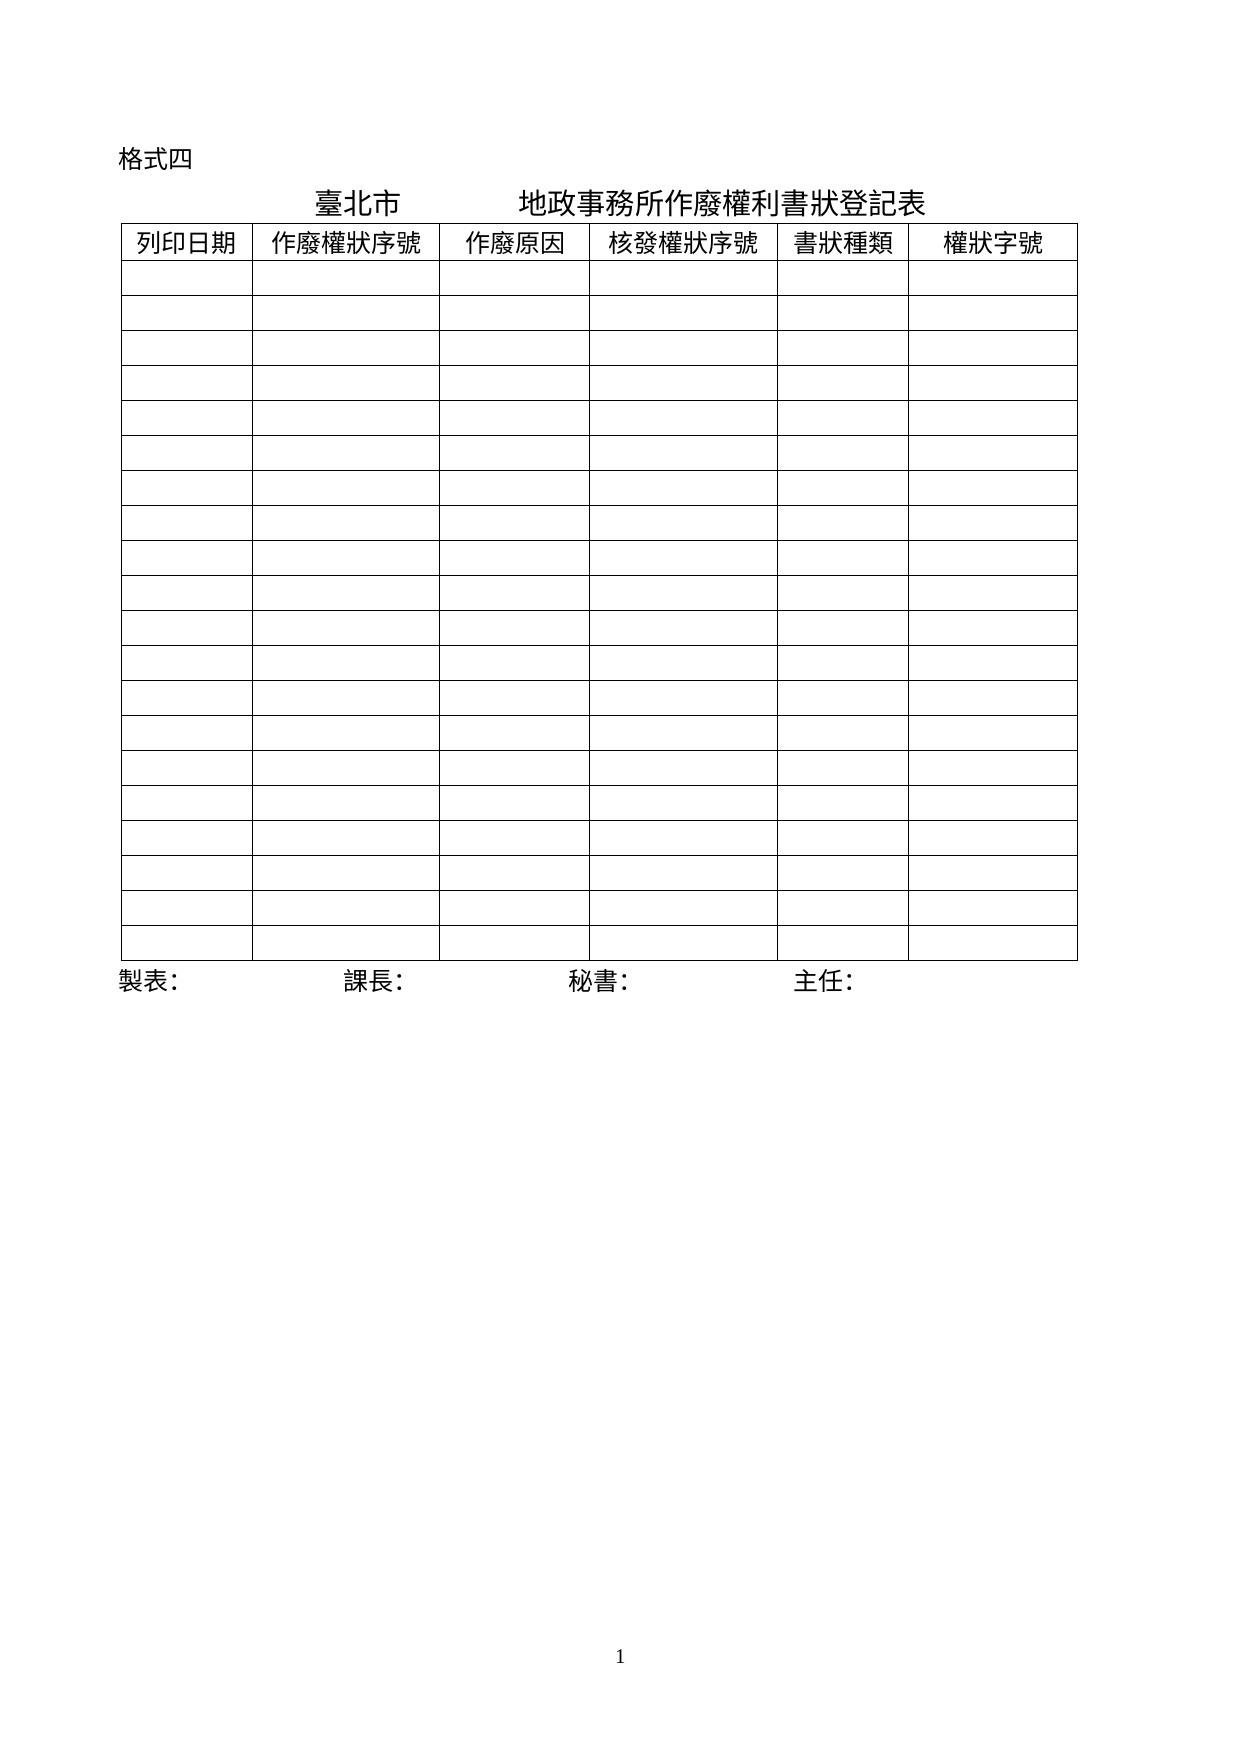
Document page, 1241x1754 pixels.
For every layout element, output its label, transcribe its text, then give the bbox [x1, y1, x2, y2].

table_cell [909, 401, 1077, 435]
table_header 核發權狀序號 [590, 224, 777, 260]
table_cell [122, 506, 252, 540]
table_cell [440, 401, 589, 435]
table_header 作廢原因 [440, 224, 589, 260]
table_cell [253, 646, 439, 680]
table_cell [440, 856, 589, 890]
text 製表： 課長： 秘書： 主任： [118, 961, 1122, 997]
table_cell [122, 331, 252, 365]
table_cell [440, 576, 589, 610]
table_header 作廢權狀序號 [253, 224, 439, 260]
table_cell [122, 611, 252, 645]
table_cell [122, 751, 252, 785]
table_cell [590, 506, 777, 540]
table_cell [122, 541, 252, 575]
table_cell [909, 786, 1077, 820]
table_cell [122, 821, 252, 855]
table_header 列印日期 [122, 224, 252, 260]
table_cell [909, 506, 1077, 540]
table_cell [122, 366, 252, 400]
table_cell [440, 296, 589, 330]
table_cell [253, 471, 439, 505]
table_cell [440, 541, 589, 575]
table_cell [909, 891, 1077, 925]
table_cell [253, 856, 439, 890]
table_cell [122, 436, 252, 470]
table_cell [590, 716, 777, 750]
table_cell [778, 821, 908, 855]
table_cell [122, 786, 252, 820]
table_cell [440, 261, 589, 295]
table_cell [440, 646, 589, 680]
table_cell [440, 331, 589, 365]
table_cell [909, 331, 1077, 365]
table_cell [909, 611, 1077, 645]
table_cell [590, 821, 777, 855]
table_cell [440, 436, 589, 470]
table_cell [440, 611, 589, 645]
table_cell [909, 646, 1077, 680]
table_cell [122, 296, 252, 330]
table_cell [253, 681, 439, 715]
table_cell [253, 891, 439, 925]
table_cell [909, 541, 1077, 575]
table_cell [590, 751, 777, 785]
table_cell [122, 576, 252, 610]
table_cell [909, 821, 1077, 855]
table_cell [253, 576, 439, 610]
table_header 權狀字號 [909, 224, 1077, 260]
table_cell [778, 926, 908, 960]
table_cell [440, 471, 589, 505]
table_cell [253, 331, 439, 365]
table_cell [909, 751, 1077, 785]
table_cell [253, 786, 439, 820]
table_cell [590, 891, 777, 925]
table_cell [440, 786, 589, 820]
table_cell [778, 716, 908, 750]
table_cell [778, 891, 908, 925]
table_cell [590, 681, 777, 715]
table_cell [253, 611, 439, 645]
table_cell [122, 646, 252, 680]
table_cell [590, 296, 777, 330]
table_cell [122, 261, 252, 295]
text 臺北市 地政事務所作廢權利書狀登記表 [118, 181, 1122, 223]
table_cell [778, 296, 908, 330]
table_cell [590, 331, 777, 365]
table_cell [590, 576, 777, 610]
table_cell [122, 856, 252, 890]
table_cell [590, 261, 777, 295]
table_cell [122, 401, 252, 435]
table_cell [590, 366, 777, 400]
table_cell [440, 681, 589, 715]
table_cell [440, 926, 589, 960]
table_cell [590, 786, 777, 820]
table_cell [909, 261, 1077, 295]
table_cell [590, 471, 777, 505]
table_cell [253, 401, 439, 435]
table_cell [253, 751, 439, 785]
table_cell [253, 926, 439, 960]
table_cell [778, 611, 908, 645]
text 格式四 [118, 118, 1168, 181]
table_cell [253, 366, 439, 400]
table_cell [590, 856, 777, 890]
table_cell [909, 296, 1077, 330]
table_cell [778, 681, 908, 715]
table_cell [253, 506, 439, 540]
table_cell [590, 541, 777, 575]
table_cell [440, 366, 589, 400]
table_cell [778, 751, 908, 785]
table_cell [440, 751, 589, 785]
table_cell [440, 821, 589, 855]
table_cell [909, 471, 1077, 505]
table_cell [909, 436, 1077, 470]
table_cell [778, 401, 908, 435]
table_cell [909, 926, 1077, 960]
table_cell [440, 716, 589, 750]
table_cell [778, 261, 908, 295]
table_cell [909, 576, 1077, 610]
table_cell [253, 716, 439, 750]
table_cell [909, 716, 1077, 750]
table_cell [778, 541, 908, 575]
table_cell [590, 611, 777, 645]
table_cell [778, 471, 908, 505]
table_header 書狀種類 [778, 224, 908, 260]
table_cell [253, 541, 439, 575]
table_cell [590, 926, 777, 960]
table_cell [253, 296, 439, 330]
table_cell [590, 646, 777, 680]
table_cell [909, 856, 1077, 890]
table_cell [778, 576, 908, 610]
table_cell [778, 436, 908, 470]
table_cell [778, 856, 908, 890]
table_cell [122, 471, 252, 505]
table_cell [909, 366, 1077, 400]
table_cell [909, 681, 1077, 715]
table_cell [778, 331, 908, 365]
table_cell [122, 681, 252, 715]
table_cell [440, 506, 589, 540]
table_cell [778, 786, 908, 820]
table_cell [253, 821, 439, 855]
table_cell [122, 926, 252, 960]
table_cell [122, 716, 252, 750]
table_cell [590, 401, 777, 435]
table_cell [778, 646, 908, 680]
table_cell [778, 366, 908, 400]
table_cell [590, 436, 777, 470]
table_cell [440, 891, 589, 925]
table_cell [778, 506, 908, 540]
table_cell [122, 891, 252, 925]
table_cell [253, 436, 439, 470]
table_cell [253, 261, 439, 295]
